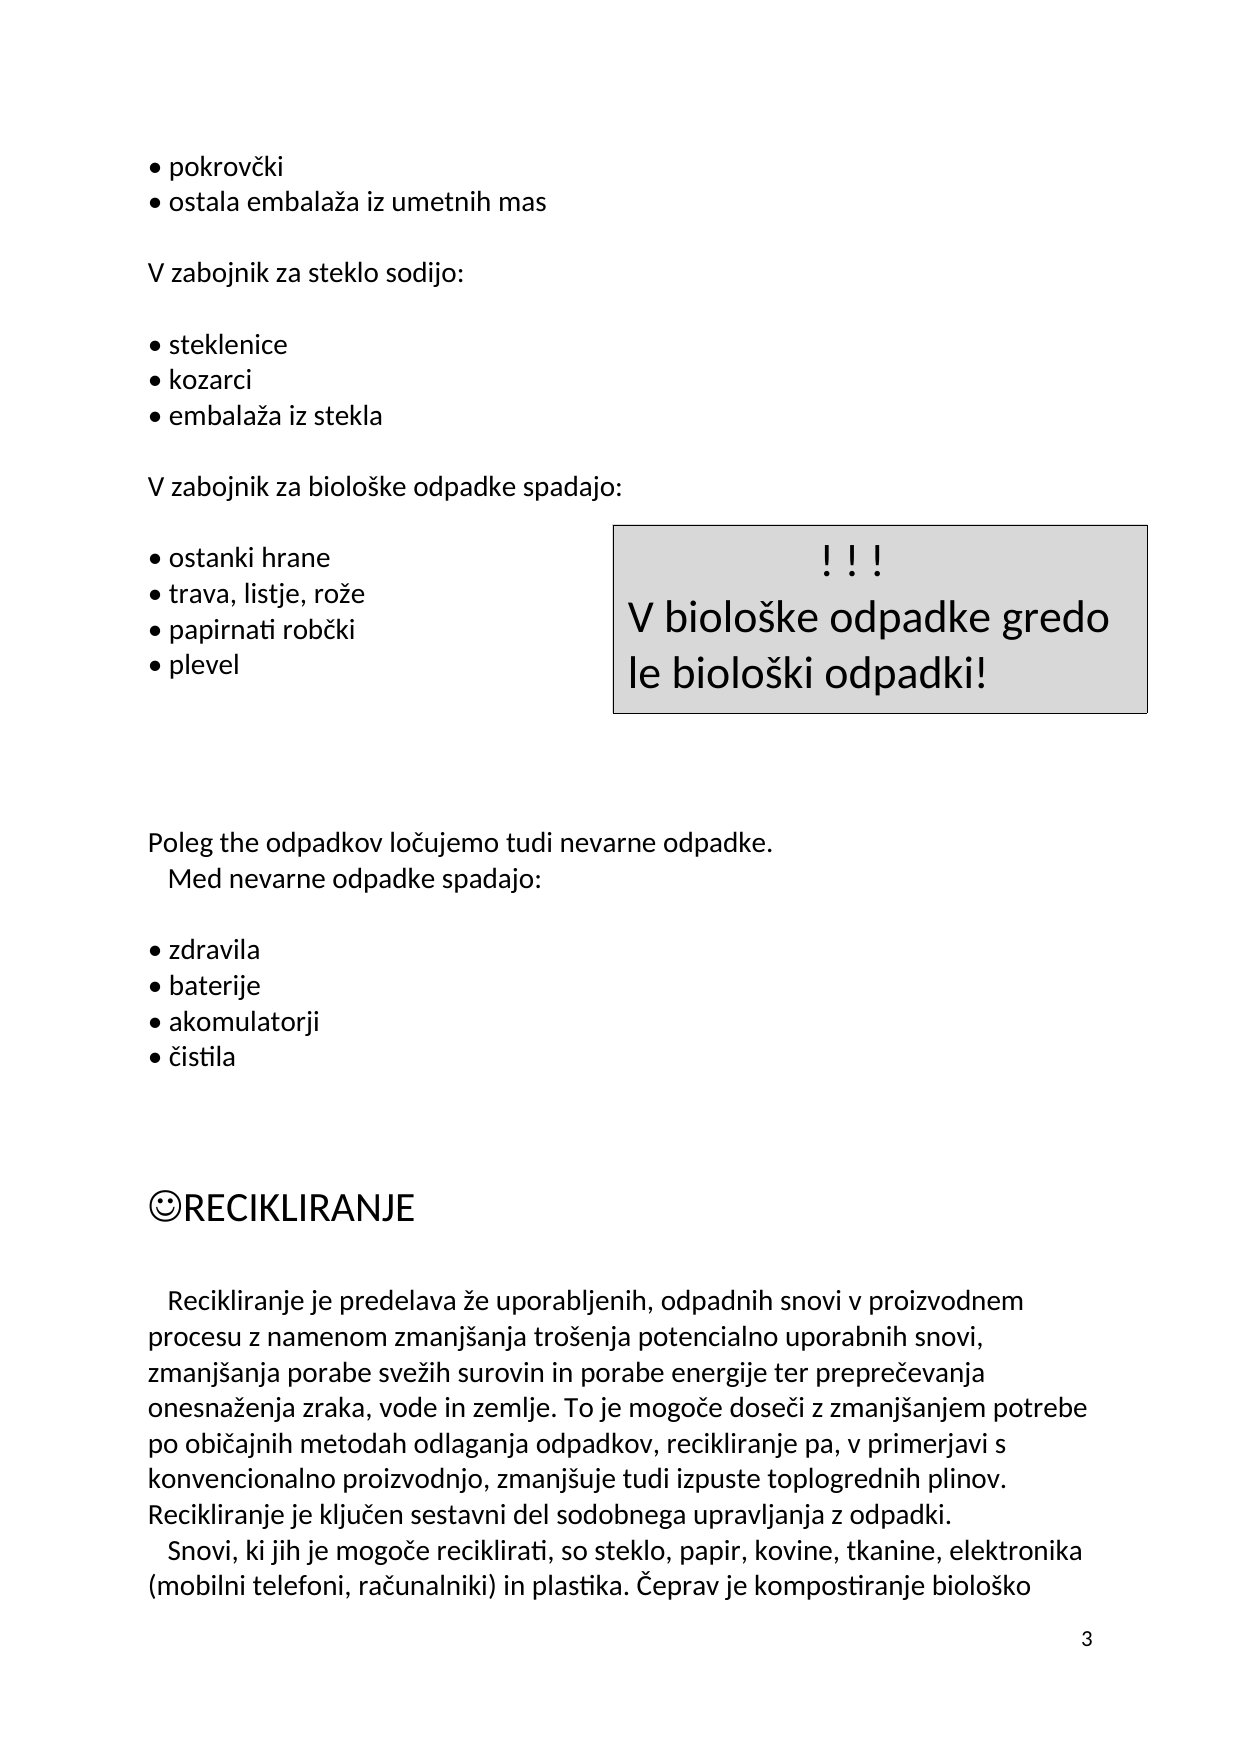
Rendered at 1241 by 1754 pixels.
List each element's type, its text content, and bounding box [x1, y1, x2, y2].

text Recikliranje je predelava že uporabljenih, odpadnih snovi v proizvodnem procesu z namenom zmanjšanja trošenja potencialno uporabnih snovi, zmanjšanja porabe svežih surovin in porabe energije ter preprečevanja onesnaženja zraka, vode in zemlje. To je mogoče doseči z zmanjšanjem potrebe po običajnih metodah odlaganja odpadkov, recikliranje pa, v primerjavi s konvencionalno proizvodnjo, zmanjšuje tudi izpuste toplogrednih plinov. Recikliranje je ključen sestavni del sodobnega upravljanja z odpadki. [148, 1282, 1093, 1532]
text ! ! ! [628, 532, 1132, 588]
text • trava, listje, rože [148, 575, 612, 611]
text RECIKLIRANJE [148, 1181, 1093, 1232]
text Poleg the odpadkov ločujemo tudi nevarne odpadke. [148, 824, 1093, 860]
text • akomulatorji [148, 1003, 1093, 1038]
text • zdravila [148, 931, 1093, 967]
text Snovi, ki jih je mogoče reciklirati, so steklo, papir, kovine, tkanine, elektronika (mobilni telefoni, računalniki) in plastika. Čeprav je kompostiranje biološko [148, 1532, 1093, 1603]
text • kozarci [148, 361, 1093, 397]
text Med nevarne odpadke spadajo: [148, 860, 1093, 896]
text • baterije [148, 967, 1093, 1003]
text • ostanki hrane [148, 539, 612, 575]
text V zabojnik za biološke odpadke spadajo: [148, 468, 1093, 504]
text • pokrovčki [148, 148, 1093, 183]
text • steklenice [148, 326, 1093, 361]
text • papirnati robčki [148, 611, 612, 646]
text • ostala embalaža iz umetnih mas [148, 183, 1093, 219]
text V zabojnik za steklo sodijo: [148, 254, 1093, 290]
text • plevel [148, 646, 612, 682]
text V biološke odpadke gredo le biološki odpadki! [628, 588, 1132, 700]
text • čistila [148, 1038, 1093, 1074]
text • embalaža iz stekla [148, 397, 1093, 433]
